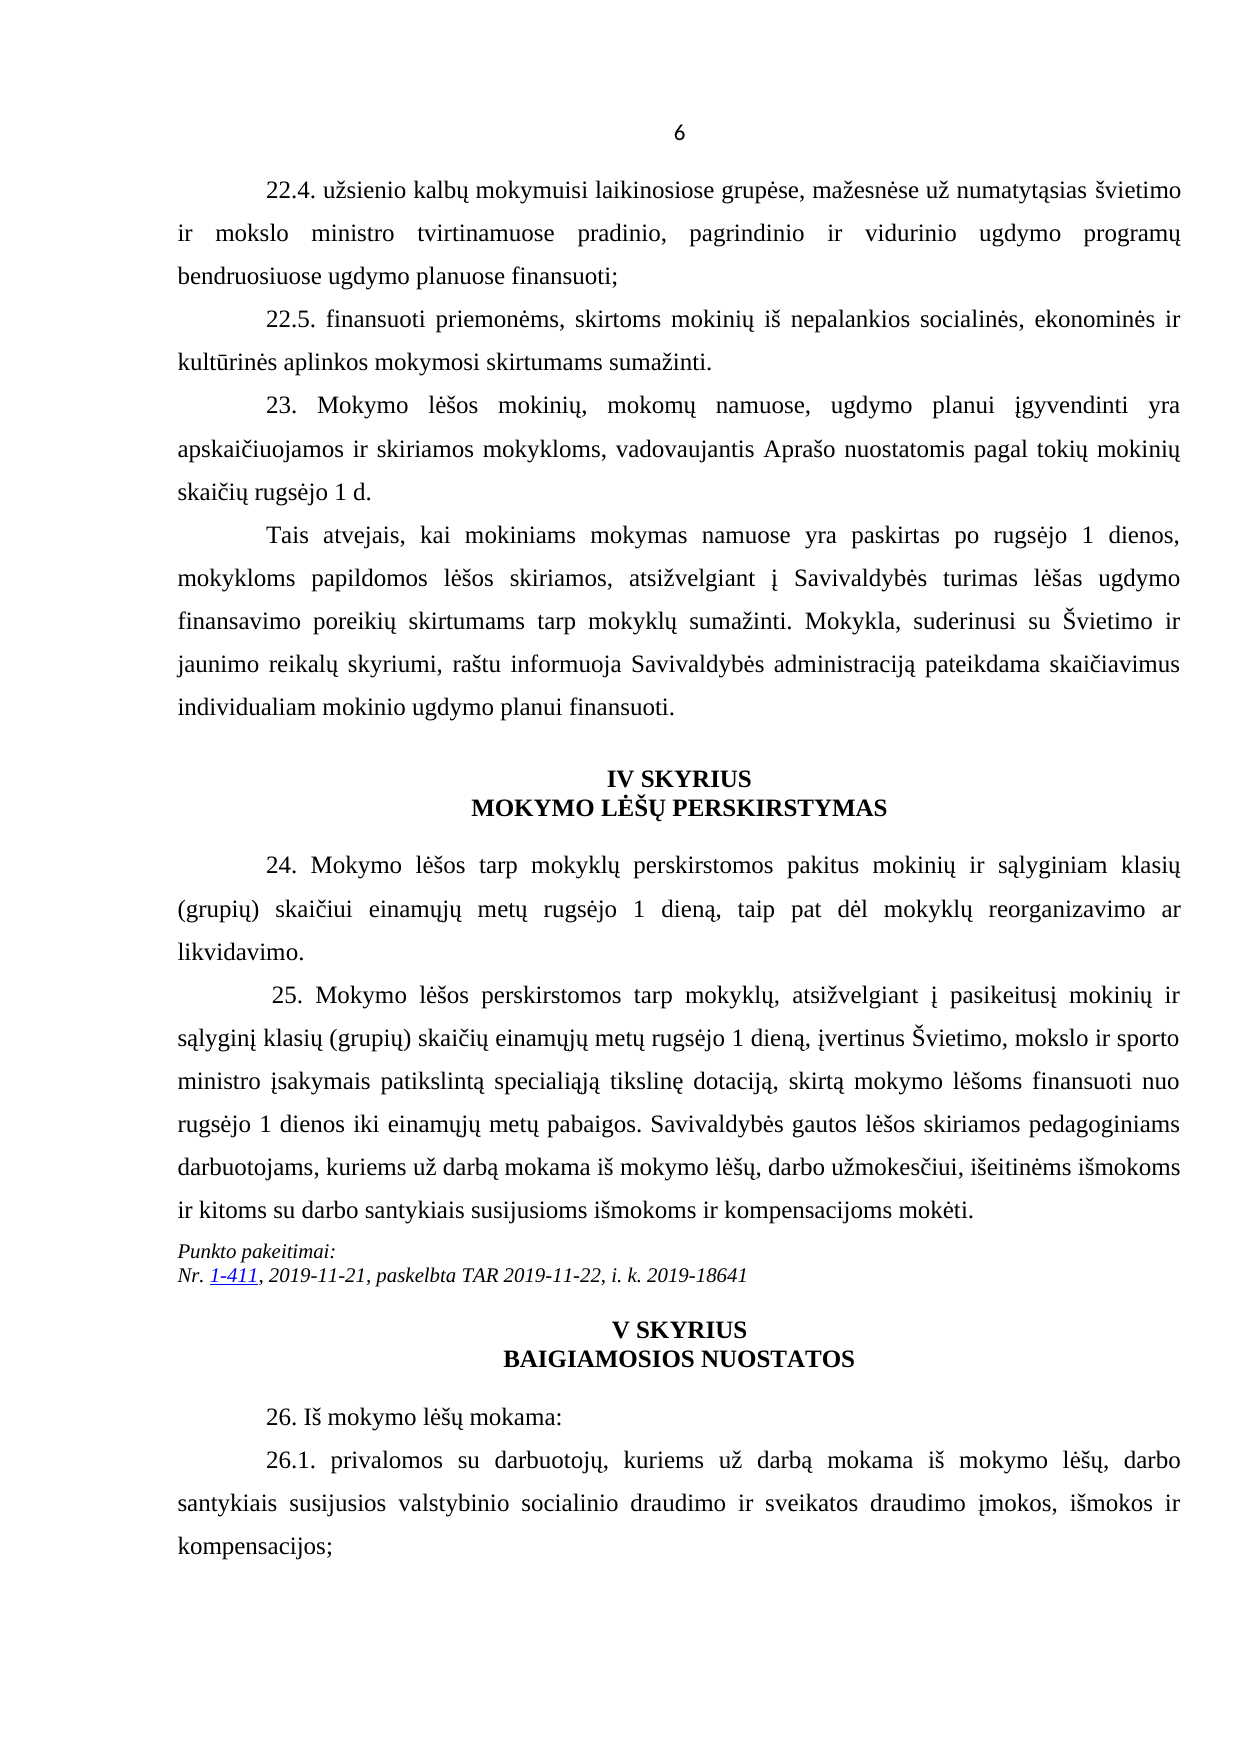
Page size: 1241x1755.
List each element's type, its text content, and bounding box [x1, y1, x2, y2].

text 24. Mokymo lėšos tarp mokyklų perskirstomos pakitus mokinių ir sąlyginiam klasių (grupių) skaičiui einamųjų metų rugsėjo 1 dieną, taip pat dėl mokyklų reorganizavimo ar likvidavimo. [177, 851, 1181, 966]
text 22.5. finansuoti priemonėms, skirtoms mokinių iš nepalankios socialinės, ekonominės ir kultūrinės aplinkos mokymosi skirtumams sumažinti. [177, 304, 1181, 376]
text 25. Mokymo lėšos perskirstomos tarp mokyklų, atsižvelgiant į pasikeitusį mokinių ir sąlyginį klasių (grupių) skaičių einamųjų metų rugsėjo 1 dieną, įvertinus Švietimo, mokslo ir sporto ministro įsakymais patikslintą specialiąją tikslinę dotaciją, skirtą mokymo lėšoms finansuoti nuo rugsėjo 1 dienos iki einamųjų metų pabaigos. Savivaldybės gautos lėšos skiriamos pedagoginiams darbuotojams, kuriems už darbą mokama iš mokymo lėšų, darbo užmokesčiui, išeitinėms išmokoms ir kitoms su darbo santykiais susijusioms išmokoms ir kompensacijoms mokėti. [177, 980, 1181, 1224]
text Tais atvejais, kai mokiniams mokymas namuose yra paskirtas po rugsėjo 1 dienos, mokykloms papildomos lėšos skiriamos, atsižvelgiant į Savivaldybės turimas lėšas ugdymo finansavimo poreikių skirtumams tarp mokyklų sumažinti. Mokykla, suderinusi su Švietimo ir jaunimo reikalų skyriumi, raštu informuoja Savivaldybės administraciją pateikdama skaičiavimus individualiam mokinio ugdymo planui finansuoti. [177, 520, 1181, 721]
text Nr. 1-411, 2019-11-21, paskelbta TAR 2019-11-22, i. k. 2019-18641 [177, 1263, 1181, 1287]
text 22.4. užsienio kalbų mokymuisi laikinosiose grupėse, mažesnėse už numatytąsias švietimo ir mokslo ministro tvirtinamuose pradinio, pagrindinio ir vidurinio ugdymo programų bendruosiuose ugdymo planuose finansuoti; [177, 175, 1181, 290]
text 26.1. privalomos su darbuotojų, kuriems už darbą mokama iš mokymo lėšų, darbo santykiais susijusios valstybinio socialinio draudimo ir sveikatos draudimo įmokos, išmokos ir kompensacijos; [177, 1445, 1181, 1560]
text Punkto pakeitimai: [177, 1239, 1181, 1263]
text IV SKYRIUS [177, 764, 1181, 793]
text MOKYMO LĖŠŲ PERSKIRSTYMAS [177, 793, 1181, 822]
text BAIGIAMOSIOS NUOSTATOS [177, 1344, 1181, 1373]
text V SKYRIUS [177, 1316, 1181, 1344]
text 23. Mokymo lėšos mokinių, mokomų namuose, ugdymo planui įgyvendinti yra apskaičiuojamos ir skiriamos mokykloms, vadovaujantis Aprašo nuostatomis pagal tokių mokinių skaičių rugsėjo 1 d. [177, 391, 1181, 506]
text 26. Iš mokymo lėšų mokama: [177, 1402, 1181, 1431]
